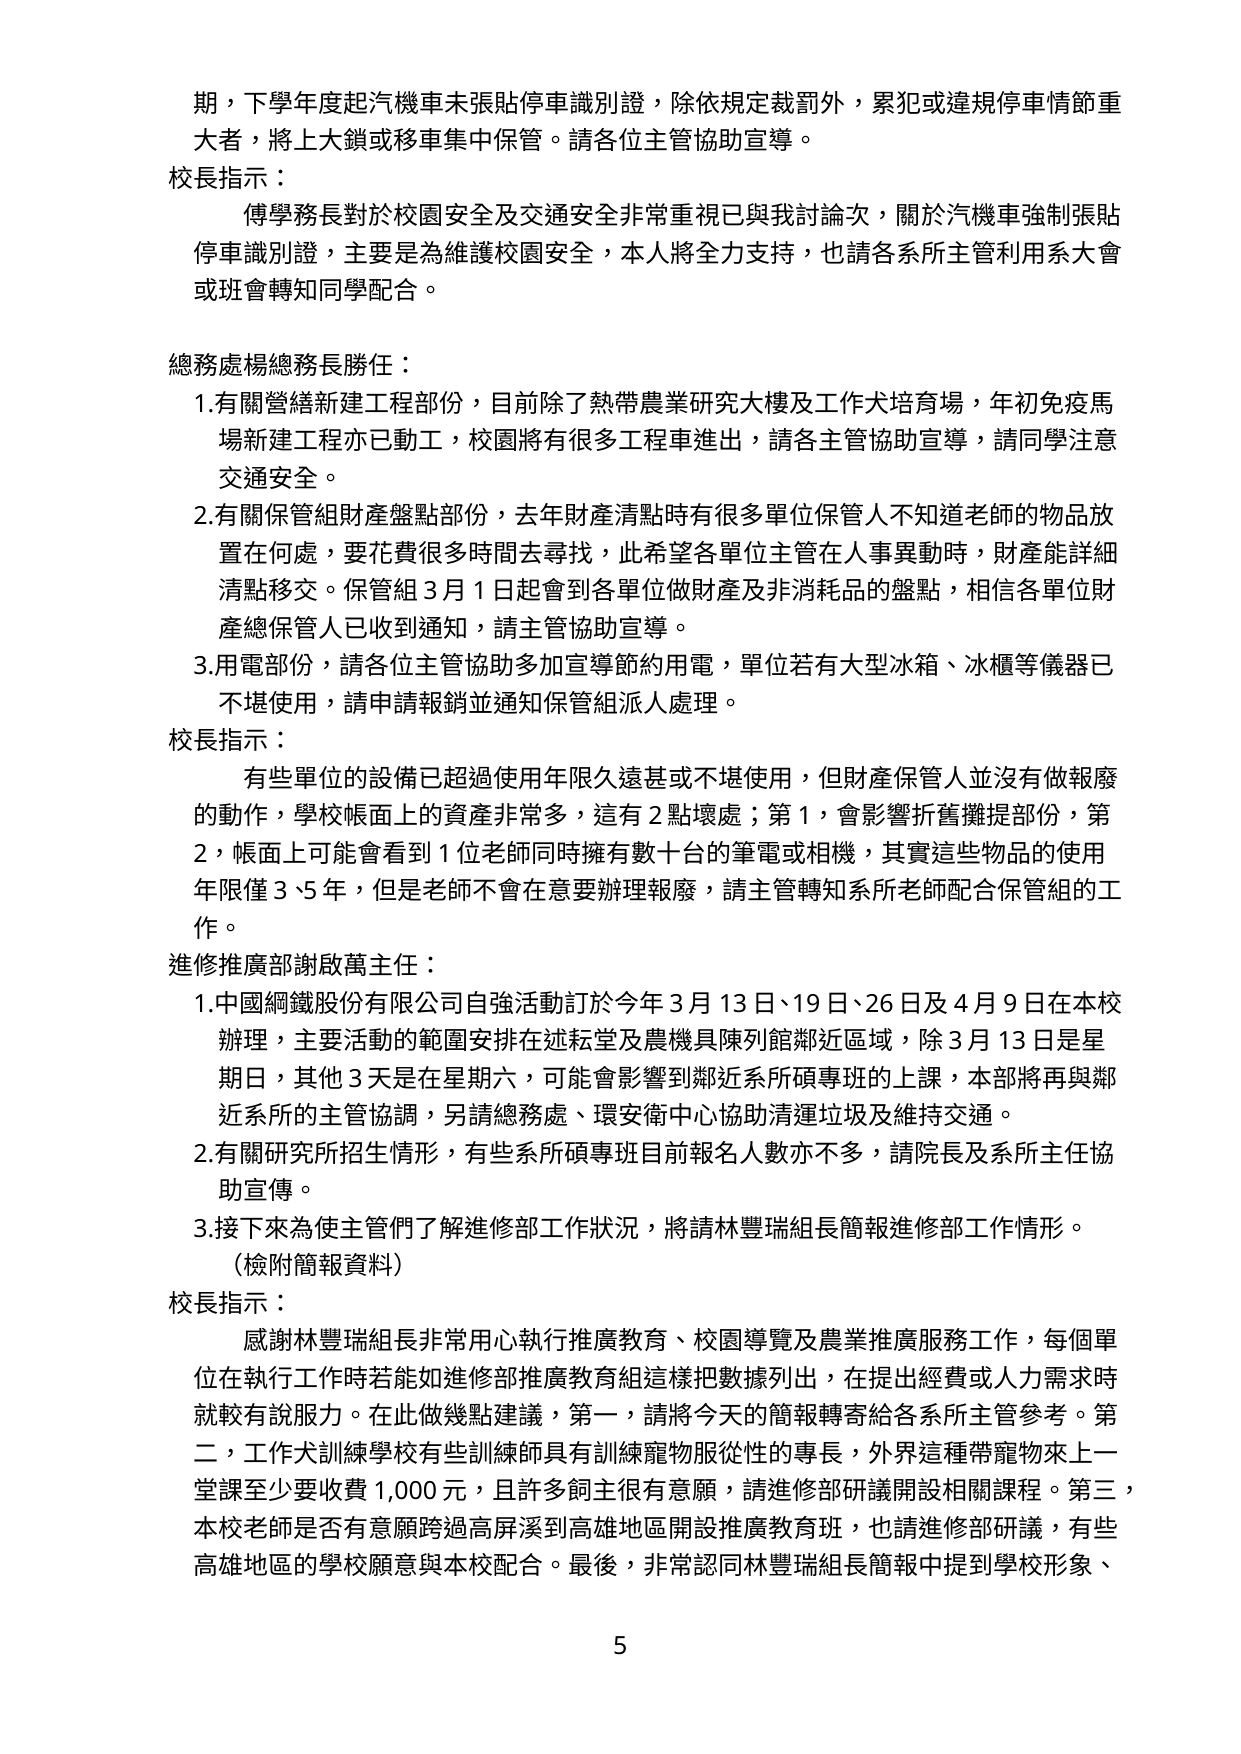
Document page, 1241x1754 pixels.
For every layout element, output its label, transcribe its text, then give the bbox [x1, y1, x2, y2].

text 3.接下來為使主管們了解進修部工作狀況，將請林豐瑞組長簡報進修部工作情形。（檢附簡報資料） [193, 1207, 1122, 1282]
text 有些單位的設備已超過使用年限久遠甚或不堪使用，但財產保管人並沒有做報廢的動作，學校帳面上的資產非常多，這有2點壞處；第1，會影響折舊攤提部份，第2，帳面上可能會看到1位老師同時擁有數十台的筆電或相機，其實這些物品的使用年限僅3、5年，但是老師不會在意要辦理報廢，請主管轉知系所老師配合保管組的工作。 [193, 757, 1122, 945]
text 2.有關研究所招生情形，有些系所碩專班目前報名人數亦不多，請院長及系所主任協助宣傳。 [193, 1132, 1122, 1207]
text 校長指示： [118, 157, 1122, 195]
text 3.用電部份，請各位主管協助多加宣導節約用電，單位若有大型冰箱、冰櫃等儀器已不堪使用，請申請報銷並通知保管組派人處理。 [193, 645, 1122, 720]
text 進修推廣部謝啟萬主任： [118, 945, 1122, 982]
text 感謝林豐瑞組長非常用心執行推廣教育、校園導覽及農業推廣服務工作，每個單位在執行工作時若能如進修部推廣教育組這樣把數據列出，在提出經費或人力需求時就較有說服力。在此做幾點建議，第一，請將今天的簡報轉寄給各系所主管參考。第二，工作犬訓練學校有些訓練師具有訓練寵物服從性的專長，外界這種帶寵物來上一堂課至少要收費1,000元，且許多飼主很有意願，請進修部研議開設相關課程。第三，本校老師是否有意願跨過高屏溪到高雄地區開設推廣教育班，也請進修部研議，有些高雄地區的學校願意與本校配合。最後，非常認同林豐瑞組長簡報中提到學校形象、品牌價值是學校無形的資產，如此經營有時真的是非常辛苦，但點點滴滴都需要大家努力耕耘，再次肯定及感謝進修部如此用心。 [193, 1320, 1122, 1582]
text 傅學務長對於校園安全及交通安全非常重視已與我討論次，關於汽機車強制張貼停車識別證，主要是為維護校園安全，本人將全力支持，也請各系所主管利用系大會或班會轉知同學配合。 [193, 195, 1122, 307]
text 1.有關營繕新建工程部份，目前除了熱帶農業研究大樓及工作犬培育場，年初免疫馬場新建工程亦已動工，校園將有很多工程車進出，請各主管協助宣導，請同學注意交通安全。 [193, 382, 1122, 495]
text 2.有關保管組財產盤點部份，去年財產清點時有很多單位保管人不知道老師的物品放置在何處，要花費很多時間去尋找，此希望各單位主管在人事異動時，財產能詳細清點移交。保管組3月1日起會到各單位做財產及非消耗品的盤點，相信各單位財產總保管人已收到通知，請主管協助宣導。 [193, 495, 1122, 645]
text 校長指示： [118, 1282, 1122, 1320]
text 學務處在1月底召開臨時校園交通安全委員會，有一項決議在此向各位主管報告，下（100）學年度起學務處將嚴格執行無停車識別證者車輛不得任意進入校園，無證者一律將車輛停放校外停車場，人員憑服務證、學生證步行進入校園。這學期為宣導期，下學年度起汽機車未張貼停車識別證，除依規定裁罰外，累犯或違規停車情節重大者，將上大鎖或移車集中保管。請各位主管協助宣導。 [193, 82, 1122, 157]
text 1.中國綱鐵股份有限公司自強活動訂於今年3月13日、19日、26日及4月9日在本校辦理，主要活動的範圍安排在述耘堂及農機具陳列館鄰近區域，除3月13日是星期日，其他3天是在星期六，可能會影響到鄰近系所碩專班的上課，本部將再與鄰近系所的主管協調，另請總務處、環安衛中心協助清運垃圾及維持交通。 [193, 982, 1122, 1132]
text 校長指示： [118, 720, 1122, 757]
text 總務處楊總務長勝任： [118, 345, 1122, 382]
